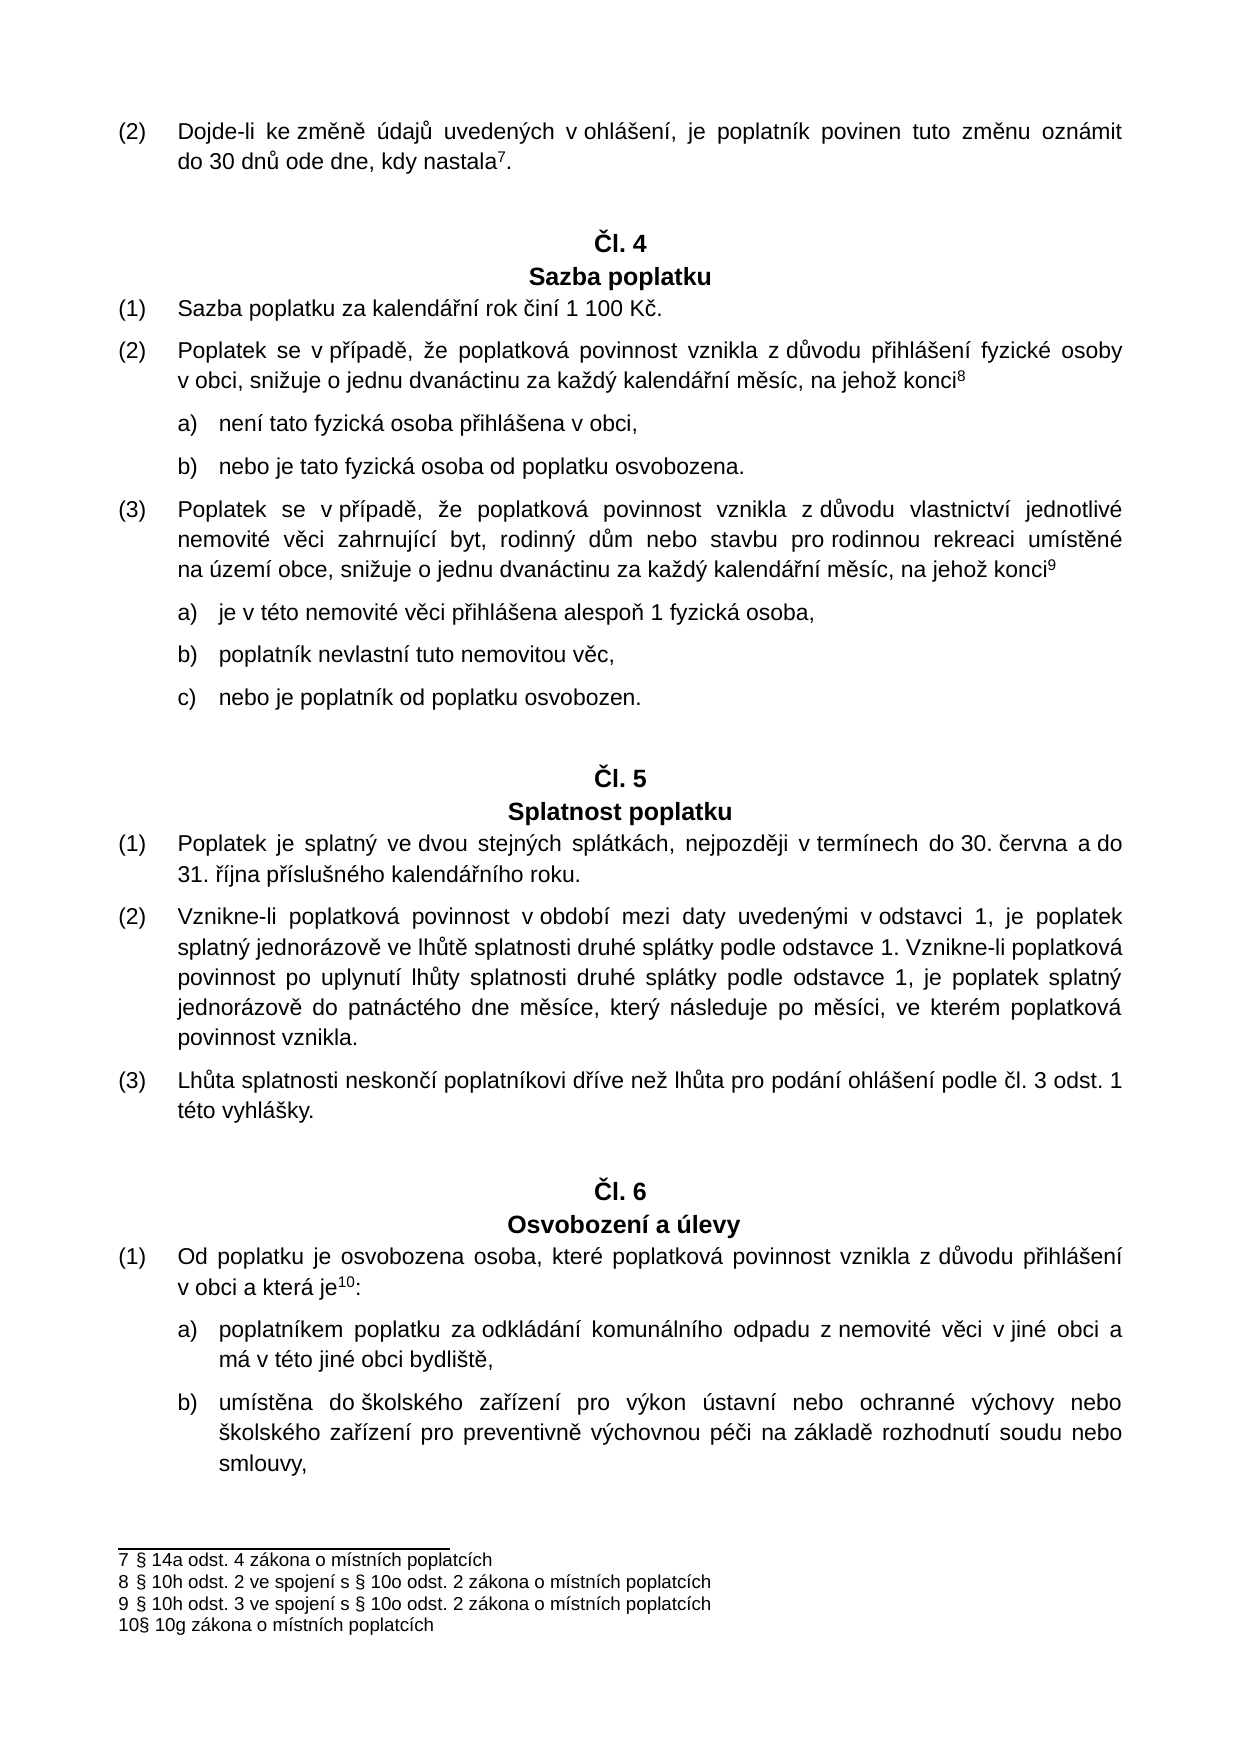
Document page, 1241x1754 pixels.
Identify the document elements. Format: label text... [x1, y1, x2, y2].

list je v této nemovité věci přihlášena alespoň 1 fyzická osoba, [177, 599, 1122, 625]
subtitle Čl. 4 Sazba poplatku [118, 228, 1122, 290]
subtitle Čl. 6 Osvobození a úlevy [118, 1177, 1122, 1239]
list Poplatek se v případě, že poplatková povinnost vznikla z důvodu přihlášení fyzické osoby v obci, snižuje o jednu dvanáctinu za každý kalendářní měsíc, na jehož konci [118, 337, 1122, 394]
list § 10g zákona o místních poplatcích [118, 1614, 1122, 1635]
list § 10h odst. 3 ve spojení s § 10o odst. 2 zákona o místních poplatcích [118, 1592, 1122, 1614]
list Sazba poplatku za kalendářní rok činí 1 100 Kč. [118, 294, 1122, 321]
list nebo je poplatník od poplatku osvobozen. [177, 684, 1122, 711]
list není tato fyzická osoba přihlášena v obci, [177, 410, 1122, 437]
list § 10h odst. 2 ve spojení s § 10o odst. 2 zákona o místních poplatcích [118, 1571, 1122, 1592]
list Od poplatku je osvobozena osoba, které poplatková povinnost vznikla z důvodu přihlášení v obci a která je: [118, 1243, 1122, 1300]
list Lhůta splatnosti neskončí poplatníkovi dříve než lhůta pro podání ohlášení podle čl. 3 odst. 1 této vyhlášky. [118, 1067, 1122, 1123]
subtitle Čl. 5 Splatnost poplatku [118, 764, 1122, 826]
list Poplatek se v případě, že poplatková povinnost vznikla z důvodu vlastnictví jednotlivé nemovité věci zahrnující byt, rodinný dům nebo stavbu pro rodinnou rekreaci umístěné na území obce, snižuje o jednu dvanáctinu za každý kalendářní měsíc, na jehož konci [118, 496, 1122, 582]
list poplatníkem poplatku za odkládání komunálního odpadu z nemovité věci v jiné obci a má v této jiné obci bydliště, [177, 1316, 1122, 1373]
list Dojde-li ke změně údajů uvedených v ohlášení, je poplatník povinen tuto změnu oznámit do 30 dnů ode dne, kdy nastala. [118, 118, 1122, 175]
list Poplatek je splatný ve dvou stejných splátkách, nejpozději v termínech do 30. června a do 31. října příslušného kalendářního roku. [118, 830, 1122, 887]
list nebo je tato fyzická osoba od poplatku osvobozena. [177, 453, 1122, 479]
list umístěna do školského zařízení pro výkon ústavní nebo ochranné výchovy nebo školského zařízení pro preventivně výchovnou péči na základě rozhodnutí soudu nebo smlouvy, [177, 1389, 1122, 1476]
list poplatník nevlastní tuto nemovitou věc, [177, 641, 1122, 668]
list § 14a odst. 4 zákona o místních poplatcích [118, 1549, 1122, 1571]
list Vznikne-li poplatková povinnost v období mezi daty uvedenými v odstavci 1, je poplatek splatný jednorázově ve lhůtě splatnosti druhé splátky podle odstavce 1. Vznikne-li poplatková povinnost po uplynutí lhůty splatnosti druhé splátky podle odstavce 1, je poplatek splatný jednorázově do patnáctého dne měsíce, který následuje po měsíci, ve kterém poplatková povinnost vznikla. [118, 903, 1122, 1051]
